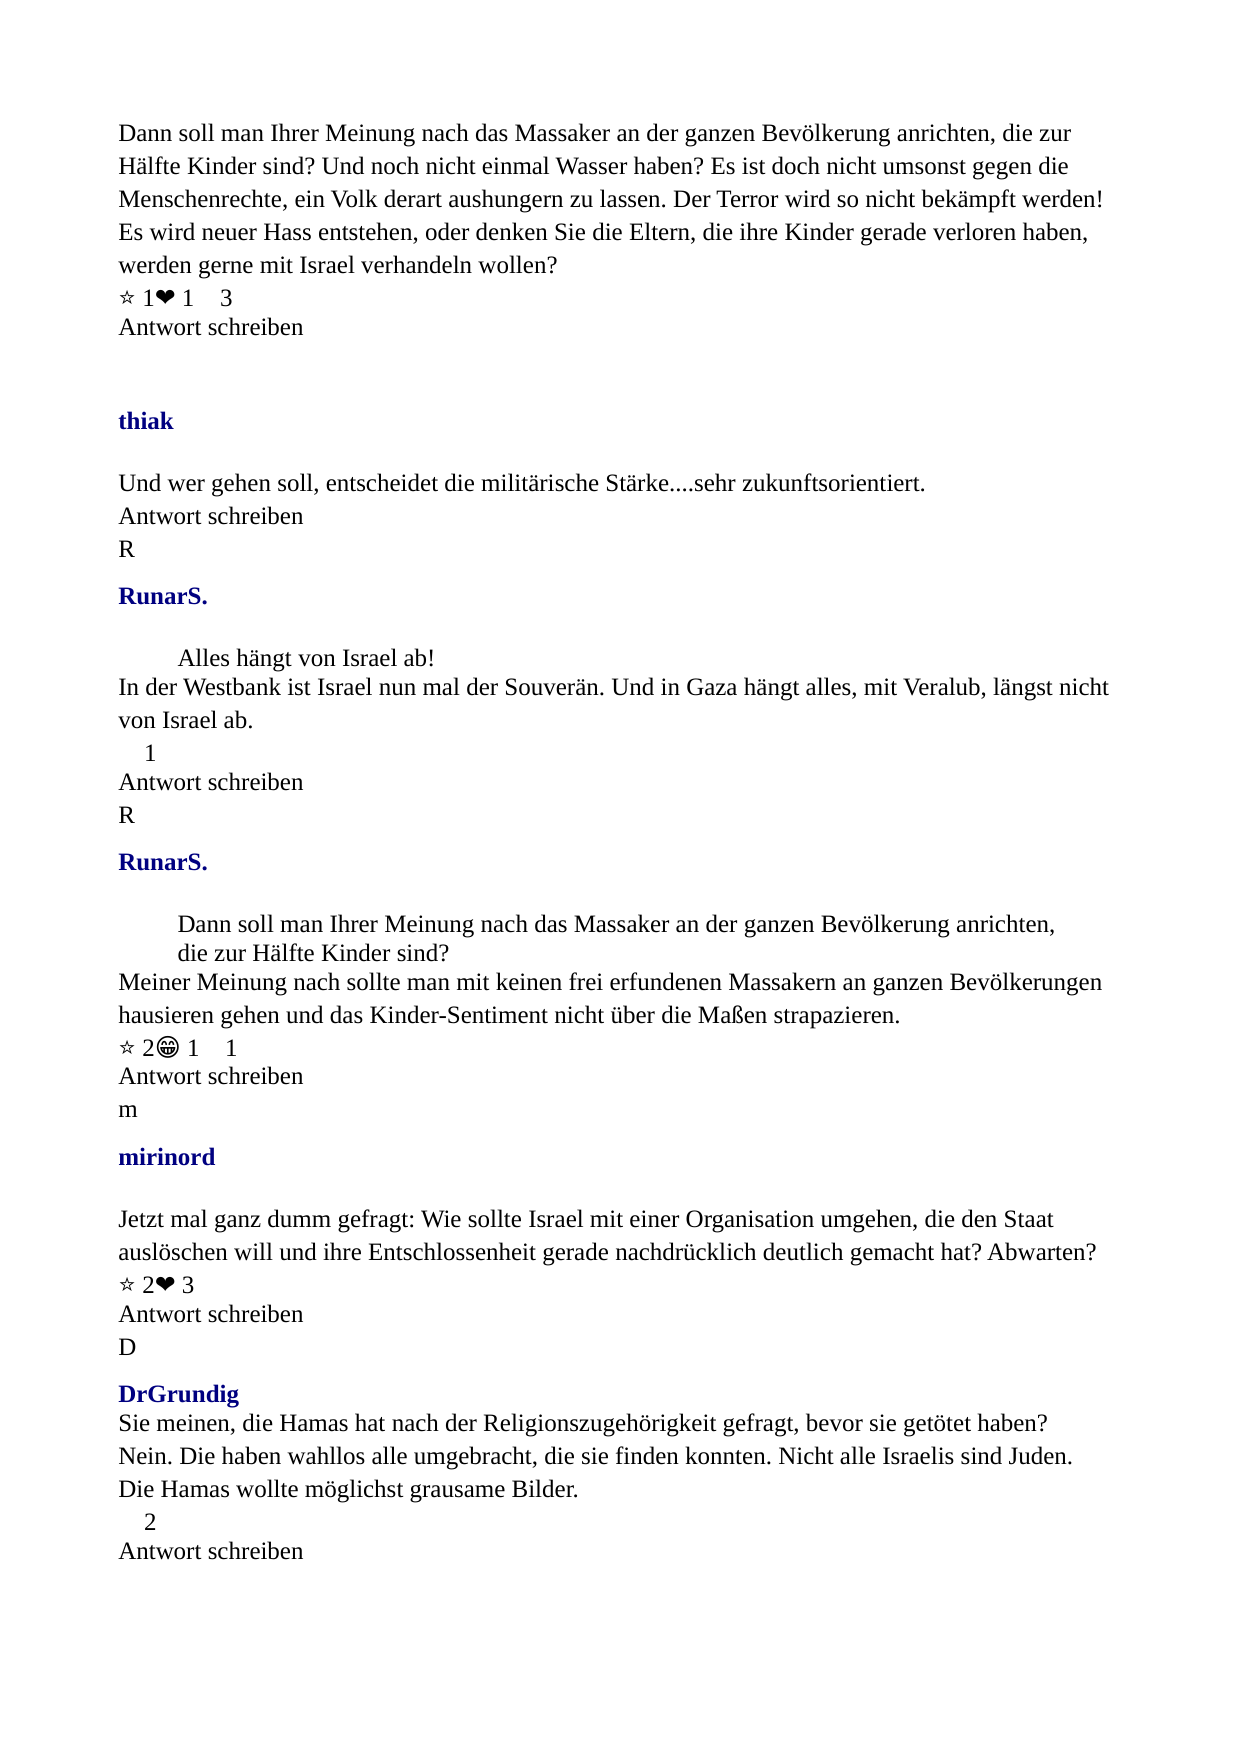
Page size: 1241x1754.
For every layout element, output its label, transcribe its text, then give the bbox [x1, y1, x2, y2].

text ⭐️ 2😁 1🤨 1 [118, 1033, 1122, 1061]
text Nein. Die haben wahllos alle umgebracht, die sie finden konnten. Nicht alle Israelis sind Juden. [118, 1441, 1122, 1470]
subtitle mirinord [118, 1142, 1122, 1171]
subtitle RunarS. [118, 581, 1122, 610]
text Antwort schreiben [118, 1061, 1122, 1090]
text ⭐️ 2❤️ 3 [118, 1270, 1122, 1299]
text m [118, 1094, 1122, 1123]
text Und wer gehen soll, entscheidet die militärische Stärke....sehr zukunftsorientiert. [118, 468, 1122, 497]
text Dann soll man Ihrer Meinung nach das Massaker an der ganzen Bevölkerung anrichten, die zur Hälfte Kinder sind? [177, 909, 1063, 967]
text Antwort schreiben [118, 501, 1122, 529]
text 🤨 1 [118, 738, 1122, 767]
text In der Westbank ist Israel nun mal der Souverän. Und in Gaza hängt alles, mit Veralub, längst nicht von Israel ab. [118, 672, 1122, 734]
text Meiner Meinung nach sollte man mit keinen frei erfundenen Massakern an ganzen Bevölkerungen hausieren gehen und das Kinder-Sentiment nicht über die Maßen strapazieren. [118, 967, 1122, 1028]
text Antwort schreiben [118, 1536, 1122, 1564]
text Die Hamas wollte möglichst grausame Bilder. [118, 1474, 1122, 1503]
text Dann soll man Ihrer Meinung nach das Massaker an der ganzen Bevölkerung anrichten, die zur Hälfte Kinder sind? Und noch nicht einmal Wasser haben? Es ist doch nicht umsonst gegen die Menschenrechte, ein Volk derart aushungern zu lassen. Der Terror wird so nicht bekämpft werden! Es wird neuer Hass entstehen, oder denken Sie die Eltern, die ihre Kinder gerade verloren haben, werden gerne mit Israel verhandeln wollen? [118, 118, 1122, 279]
text Alles hängt von Israel ab! [177, 643, 1063, 672]
text Antwort schreiben [118, 767, 1122, 796]
text ⭐️ 1❤️ 1🤨 3 [118, 283, 1122, 312]
text R [118, 800, 1122, 828]
text Jetzt mal ganz dumm gefragt: Wie sollte Israel mit einer Organisation umgehen, die den Staat auslöschen will und ihre Entschlossenheit gerade nachdrücklich deutlich gemacht hat? Abwarten? [118, 1204, 1122, 1266]
subtitle DrGrundig [118, 1379, 1122, 1408]
text D [118, 1332, 1122, 1360]
text 🤨 2 [118, 1507, 1122, 1536]
subtitle thiak [118, 406, 1122, 435]
text Antwort schreiben [118, 312, 1122, 341]
subtitle RunarS. [118, 847, 1122, 876]
text R [118, 534, 1122, 563]
text Antwort schreiben [118, 1299, 1122, 1327]
text Sie meinen, die Hamas hat nach der Religionszugehörigkeit gefragt, bevor sie getötet haben? [118, 1408, 1122, 1437]
